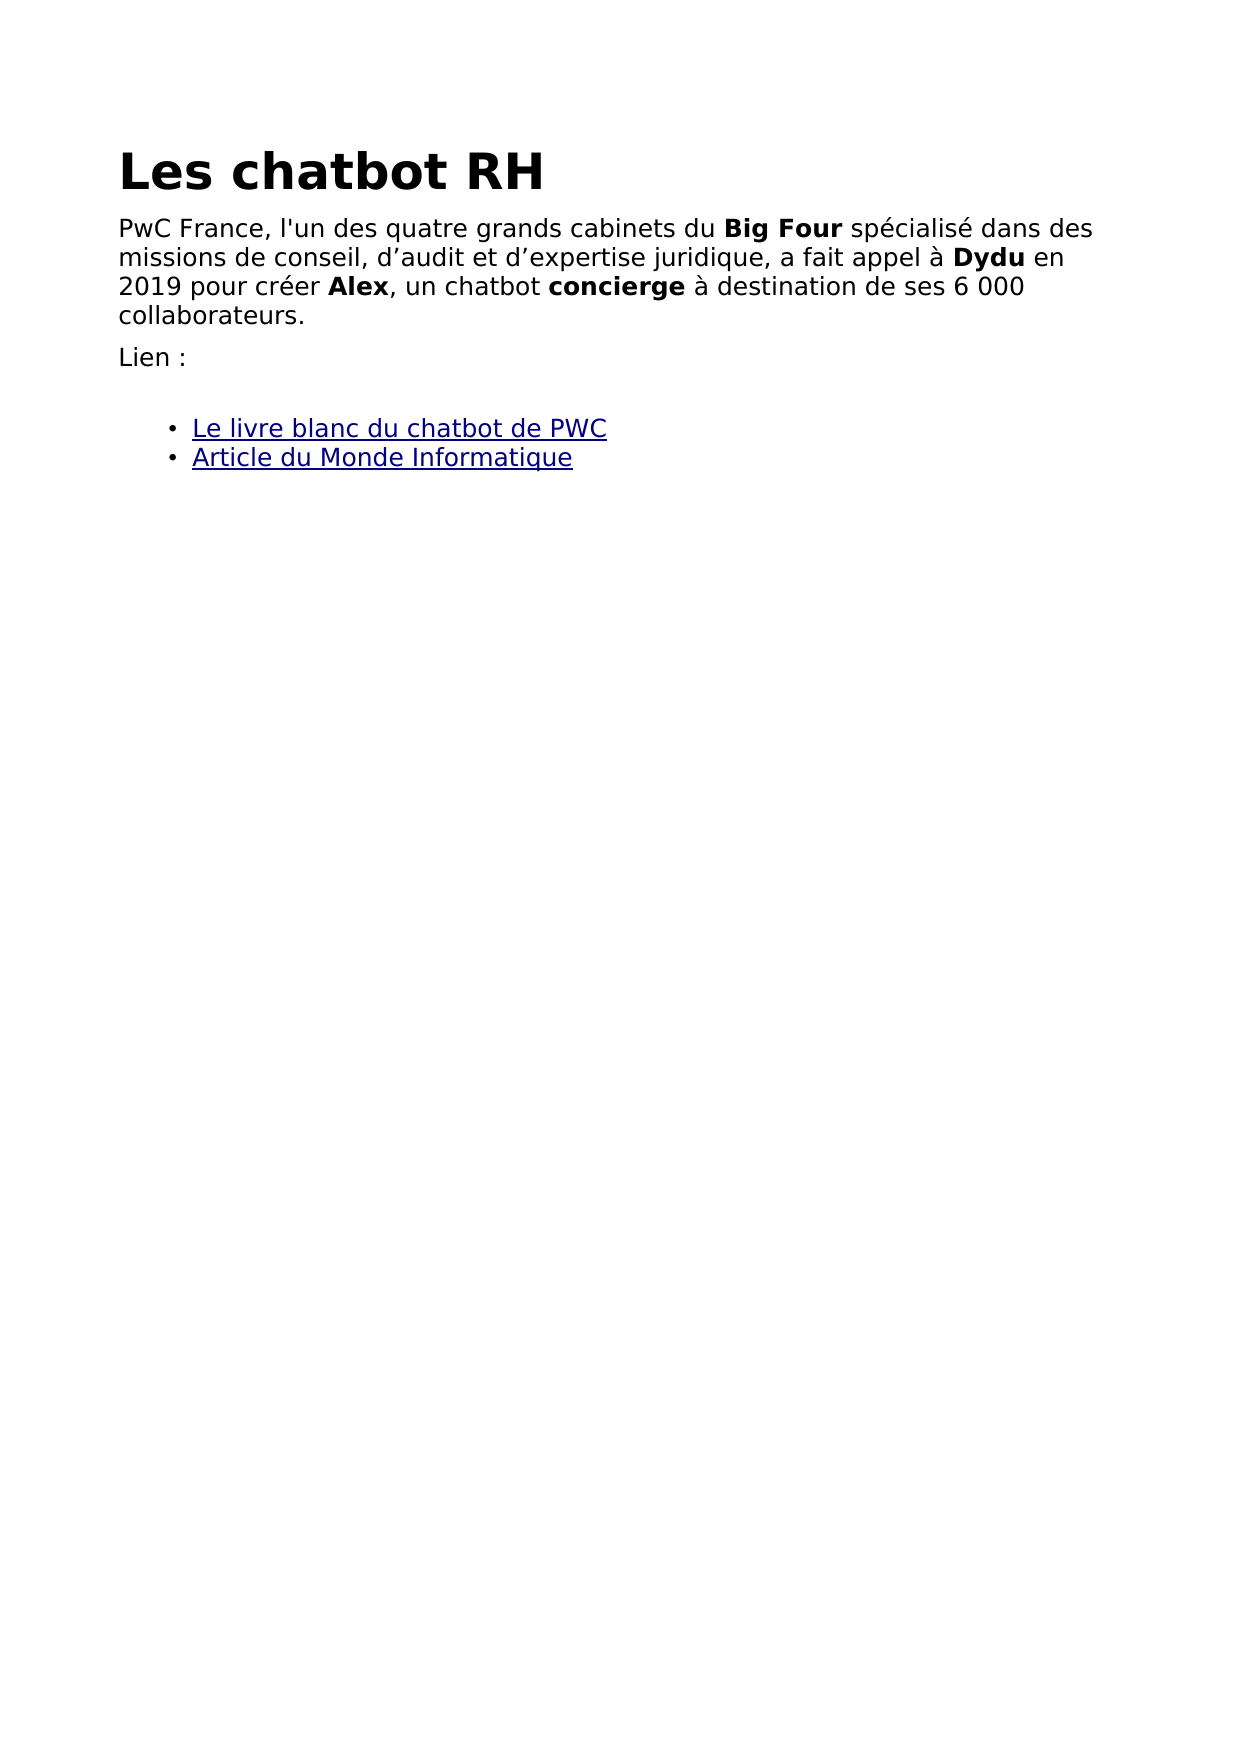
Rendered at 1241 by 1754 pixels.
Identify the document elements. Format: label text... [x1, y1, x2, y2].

text PwC France, l'un des quatre grands cabinets du Big Four spécialisé dans des missions de conseil, d’audit et d’expertise juridique, a fait appel à Dydu en 2019 pour créer Alex, un chatbot concierge à destination de ses 6 000 collaborateurs. [118, 214, 1122, 331]
list Article du Monde Informatique [177, 443, 1122, 472]
list Le livre blanc du chatbot de PWC [177, 414, 1122, 443]
subtitle Les chatbot RH [118, 143, 1122, 201]
text Lien : [118, 343, 1122, 372]
